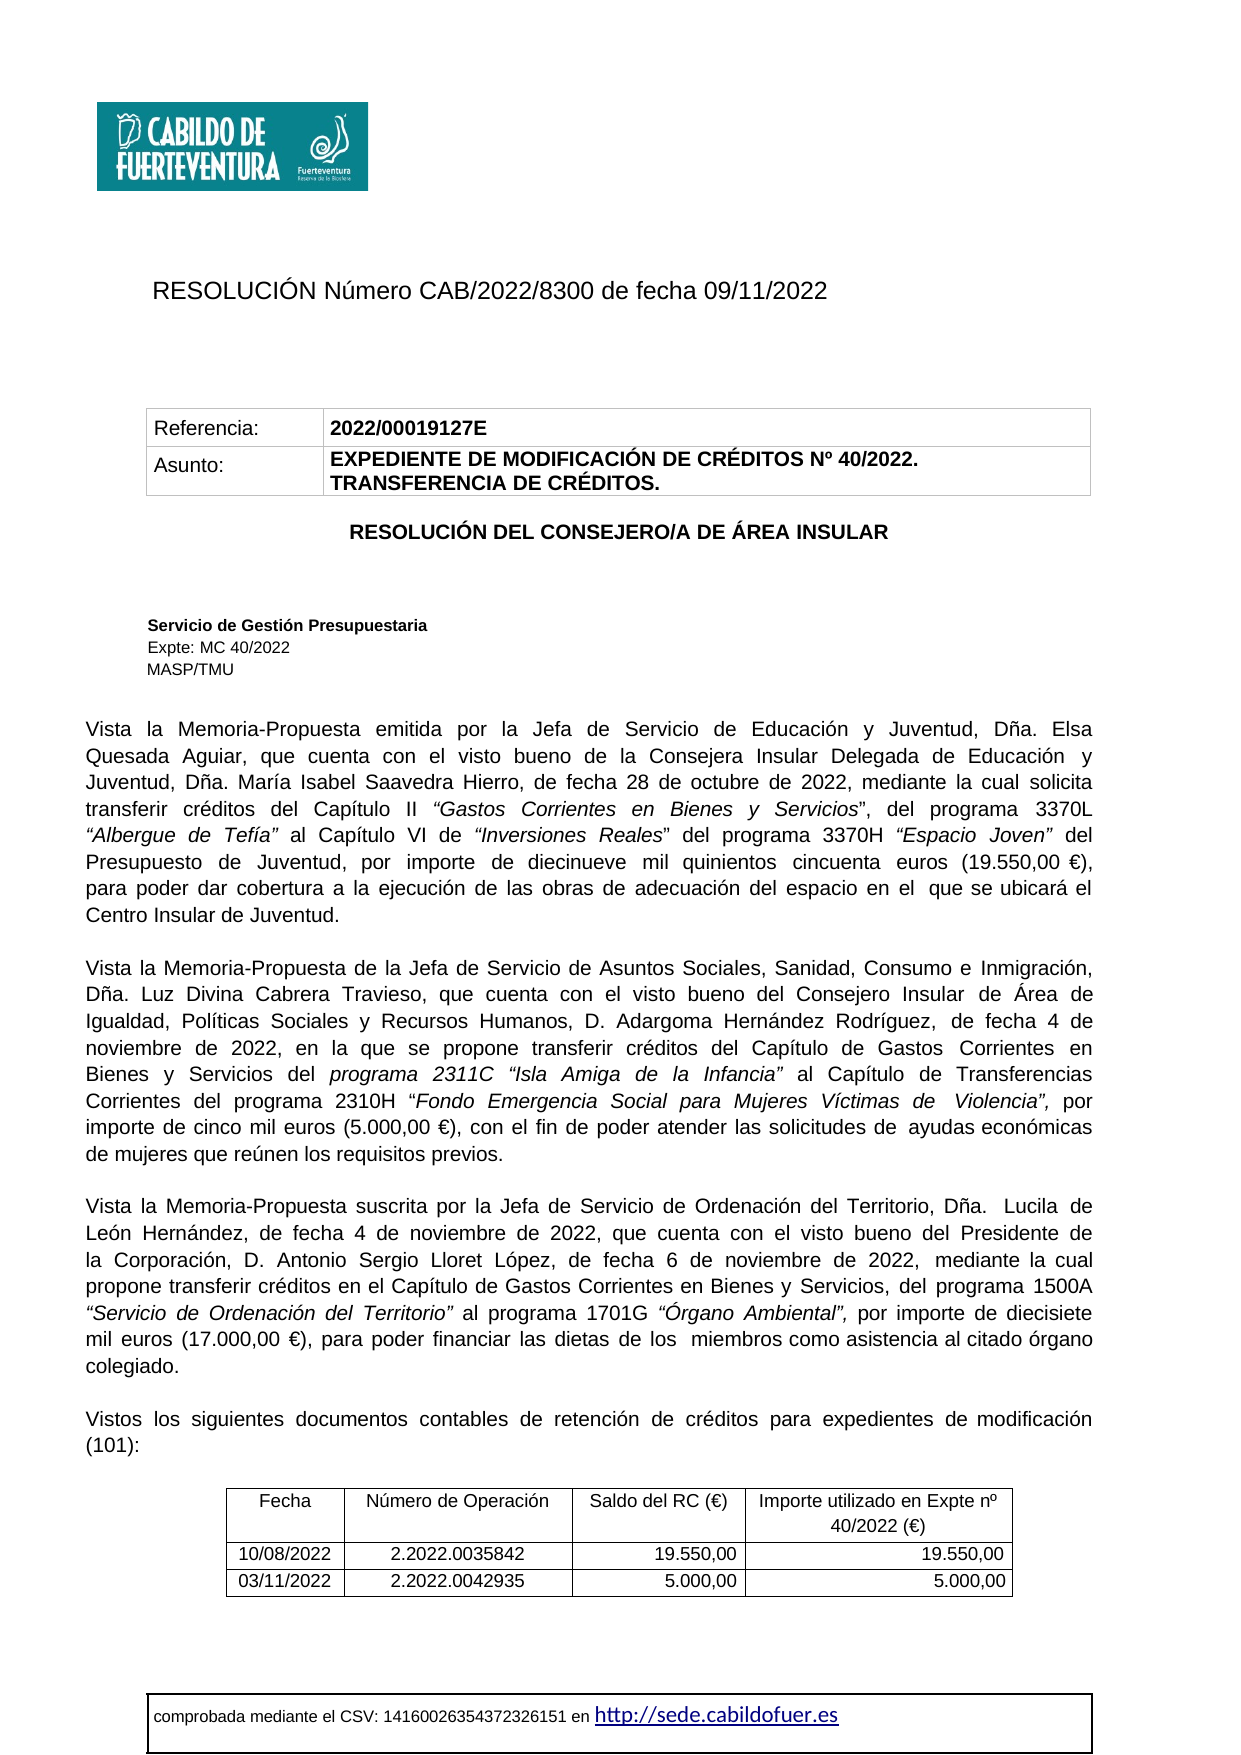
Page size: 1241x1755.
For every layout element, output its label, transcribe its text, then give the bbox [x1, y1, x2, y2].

text RESOLUCIÓN Número CAB/2022/8300 de fecha 09/11/2022 [152, 276, 1107, 305]
table_header Saldo del RC (€) [573, 1489, 745, 1542]
table_cell 2.2022.0042935 [345, 1570, 572, 1596]
text Vista la Memoria-Propuesta emitida por la Jefa de Servicio de Educación y Juventud, Dña. Elsa Quesada Aguiar, que cuenta con el visto bueno de la Consejera Insular Delegada de Educación y Juventud, Dña. María Isabel Saavedra Hierro, de fecha 28 de octubre de 2022, mediante la cual solicita transferir créditos del Capítulo II “Gastos Corrientes en Bienes y Servicios”, del programa 3370L “Albergue de Tefía” al Capítulo VI de “Inversiones Reales” del programa 3370H “Espacio Joven” del Presupuesto de Juventud, por importe de diecinueve mil quinientos cincuenta euros (19.550,00 €), para poder dar cobertura a la ejecución de las obras de adecuación del espacio en el que se ubicará el Centro Insular de Juventud. [85, 717, 1093, 927]
table_header Fecha [227, 1489, 344, 1542]
table_cell 5.000,00 [746, 1570, 1012, 1596]
text Vista la Memoria-Propuesta de la Jefa de Servicio de Asuntos Sociales, Sanidad, Consumo e Inmigración, Dña. Luz Divina Cabrera Travieso, que cuenta con el visto bueno del Consejero Insular de Área de Igualdad, Políticas Sociales y Recursos Humanos, D. Adargoma Hernández Rodríguez, de fecha 4 de noviembre de 2022, en la que se propone transferir créditos del Capítulo de Gastos Corrientes en Bienes y Servicios del programa 2311C “Isla Amiga de la Infancia” al Capítulo de Transferencias Corrientes del programa 2310H “Fondo Emergencia Social para Mujeres Víctimas de Violencia”, por importe de cinco mil euros (5.000,00 €), con el fin de poder atender las solicitudes de ayudas económicas de mujeres que reúnen los requisitos previos. [85, 956, 1093, 1166]
subtitle RESOLUCIÓN DEL CONSEJERO/A DE ÁREA INSULAR [349, 520, 1107, 544]
table_cell 10/08/2022 [227, 1543, 344, 1569]
table_header Referencia: [147, 409, 323, 446]
text Expte: MC 40/2022 MASP/TMU [147, 637, 291, 678]
table_cell 19.550,00 [573, 1543, 745, 1569]
table_header Importe utilizado en Expte nº 40/2022 (€) [746, 1489, 1012, 1542]
text Vistos los siguientes documentos contables de retención de créditos para expedientes de modificación (101): [85, 1407, 1093, 1457]
table_cell 5.000,00 [573, 1570, 745, 1596]
table_cell 2.2022.0035842 [345, 1543, 572, 1569]
text Servicio de Gestión Presupuestaria [147, 615, 1107, 634]
table_cell Asunto: [147, 447, 323, 495]
text Vista la Memoria-Propuesta suscrita por la Jefa de Servicio de Ordenación del Territorio, Dña. Lucila de León Hernández, de fecha 4 de noviembre de 2022, que cuenta con el visto bueno del Presidente de la Corporación, D. Antonio Sergio Lloret López, de fecha 6 de noviembre de 2022, mediante la cual propone transferir créditos en el Capítulo de Gastos Corrientes en Bienes y Servicios, del programa 1500A “Servicio de Ordenación del Territorio” al programa 1701G “Órgano Ambiental”, por importe de diecisiete mil euros (17.000,00 €), para poder financiar las dietas de los miembros como asistencia al citado órgano colegiado. [85, 1194, 1093, 1378]
table_cell 03/11/2022 [227, 1570, 344, 1596]
table_header Número de Operación [345, 1489, 572, 1542]
table_cell EXPEDIENTE DE MODIFICACIÓN DE CRÉDITOS Nº 40/2022. TRANSFERENCIA DE CRÉDITOS. [324, 447, 1090, 495]
table_header 2022/00019127E [324, 409, 1090, 446]
table_cell 19.550,00 [746, 1543, 1012, 1569]
